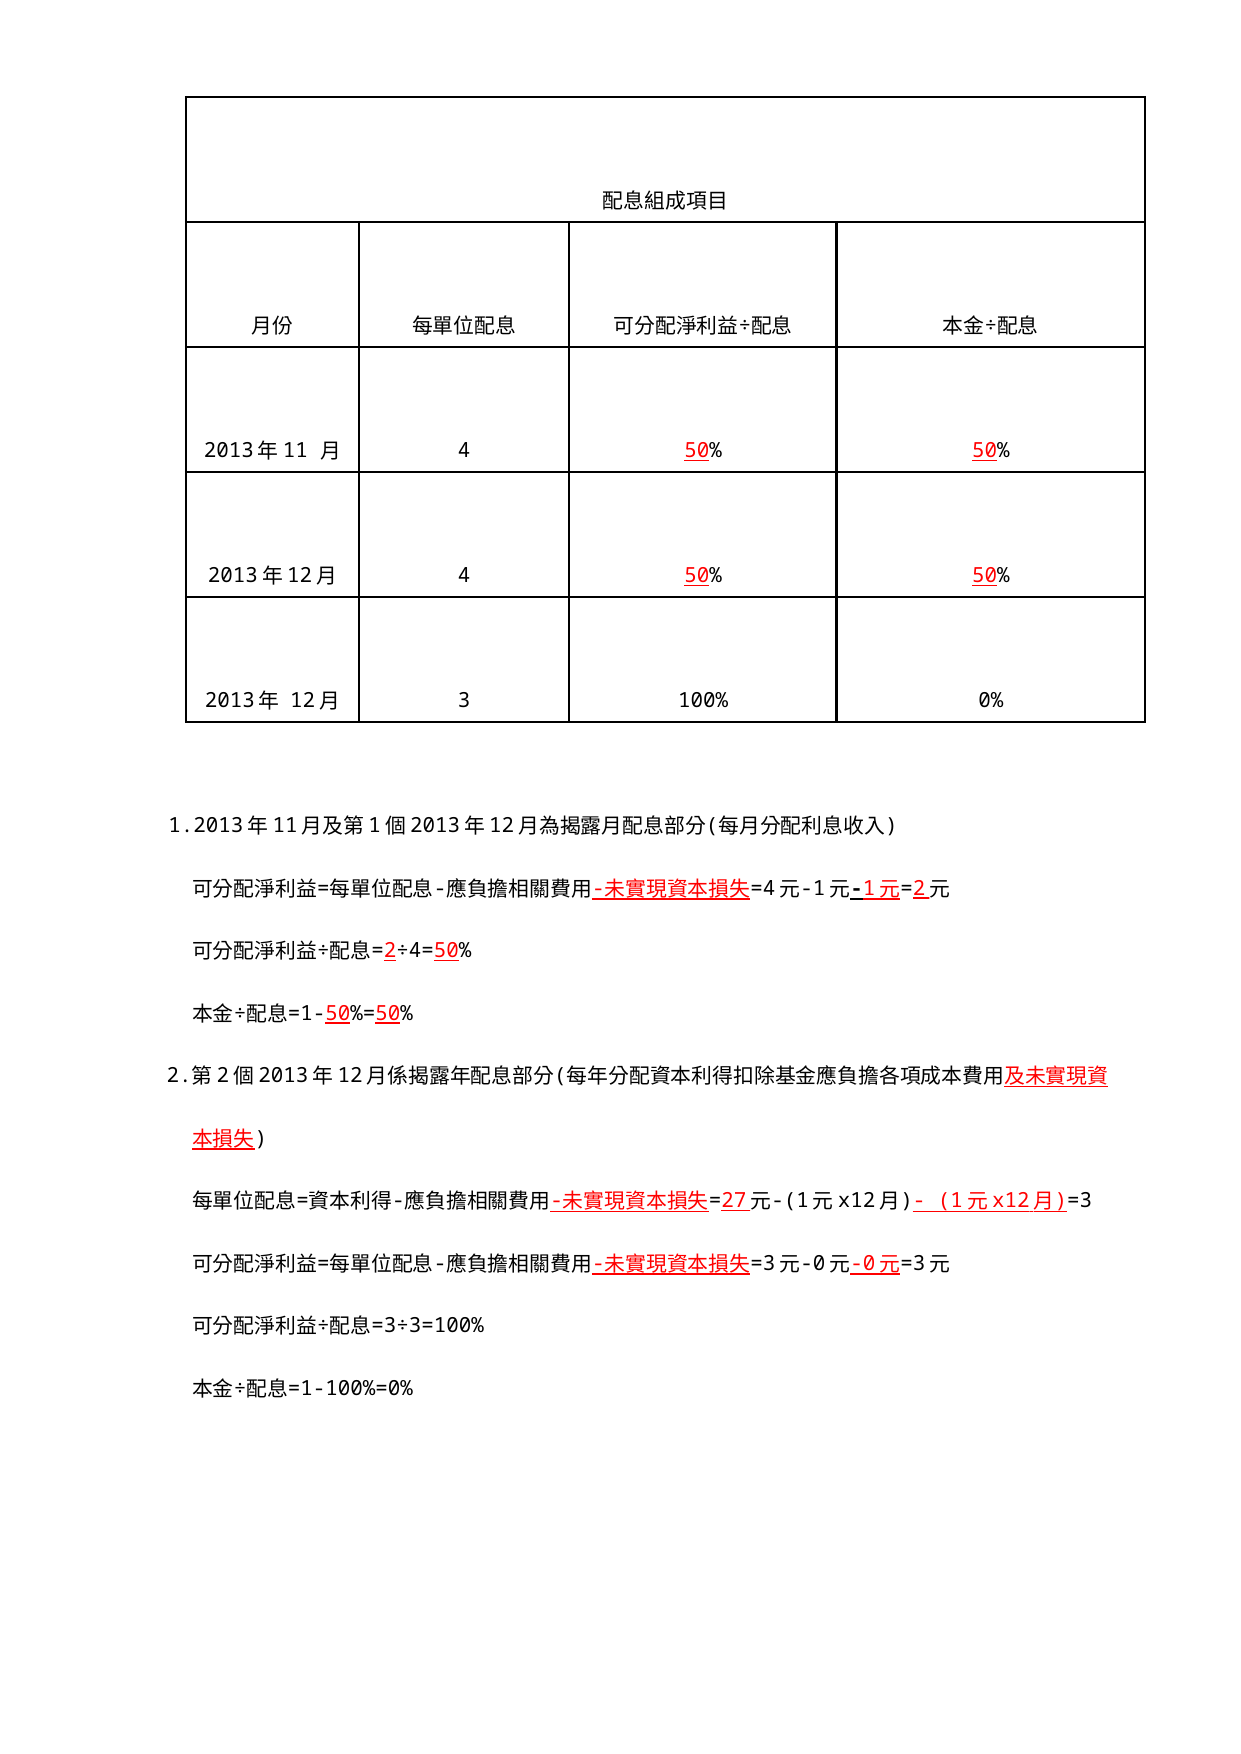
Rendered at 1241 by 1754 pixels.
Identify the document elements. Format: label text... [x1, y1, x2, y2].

text 每單位配息=資本利得-應負擔相關費用-未實現資本損失=27元-(1元x12月)- (1元x12月)=3 [168, 1158, 1122, 1221]
table_header 配息組成項目 [187, 98, 1144, 221]
table_cell 50% [838, 473, 1144, 596]
text 可分配淨利益÷配息=2÷4=50% [168, 908, 1122, 971]
text 可分配淨利益÷配息=3÷3=100% [168, 1283, 1122, 1346]
text 本金÷配息=1-100%=0% [168, 1346, 1122, 1408]
text 本金÷配息=1-50%=50% [168, 971, 1122, 1033]
table_cell 4 [360, 473, 568, 596]
table_cell 3 [360, 598, 568, 721]
table_cell 50% [570, 473, 835, 596]
table_cell 月份 [187, 223, 358, 346]
table_cell 可分配淨利益÷配息 [570, 223, 835, 346]
table_cell 50% [570, 348, 835, 471]
table_cell 4 [360, 348, 568, 471]
table_cell 2013年12月 [187, 473, 358, 596]
table_cell 0% [838, 598, 1144, 721]
text 可分配淨利益=每單位配息-應負擔相關費用-未實現資本損失=4元-1元-1元=2元 [168, 846, 1122, 908]
text 2.第2個2013年12月係揭露年配息部分(每年分配資本利得扣除基金應負擔各項成本費用及未實現資本損失) [166, 1033, 1122, 1158]
table_cell 2013年 12月 [187, 598, 358, 721]
table_cell 2013年11 月 [187, 348, 358, 471]
table_cell 本金÷配息 [838, 223, 1144, 346]
table_cell 100% [570, 598, 835, 721]
text 可分配淨利益=每單位配息-應負擔相關費用-未實現資本損失=3元-0元-0元=3元 [168, 1221, 1122, 1283]
table_cell 每單位配息 [360, 223, 568, 346]
table_cell 50% [838, 348, 1144, 471]
text 1.2013年11月及第1個2013年12月為揭露月配息部分(每月分配利息收入) [168, 783, 1122, 846]
